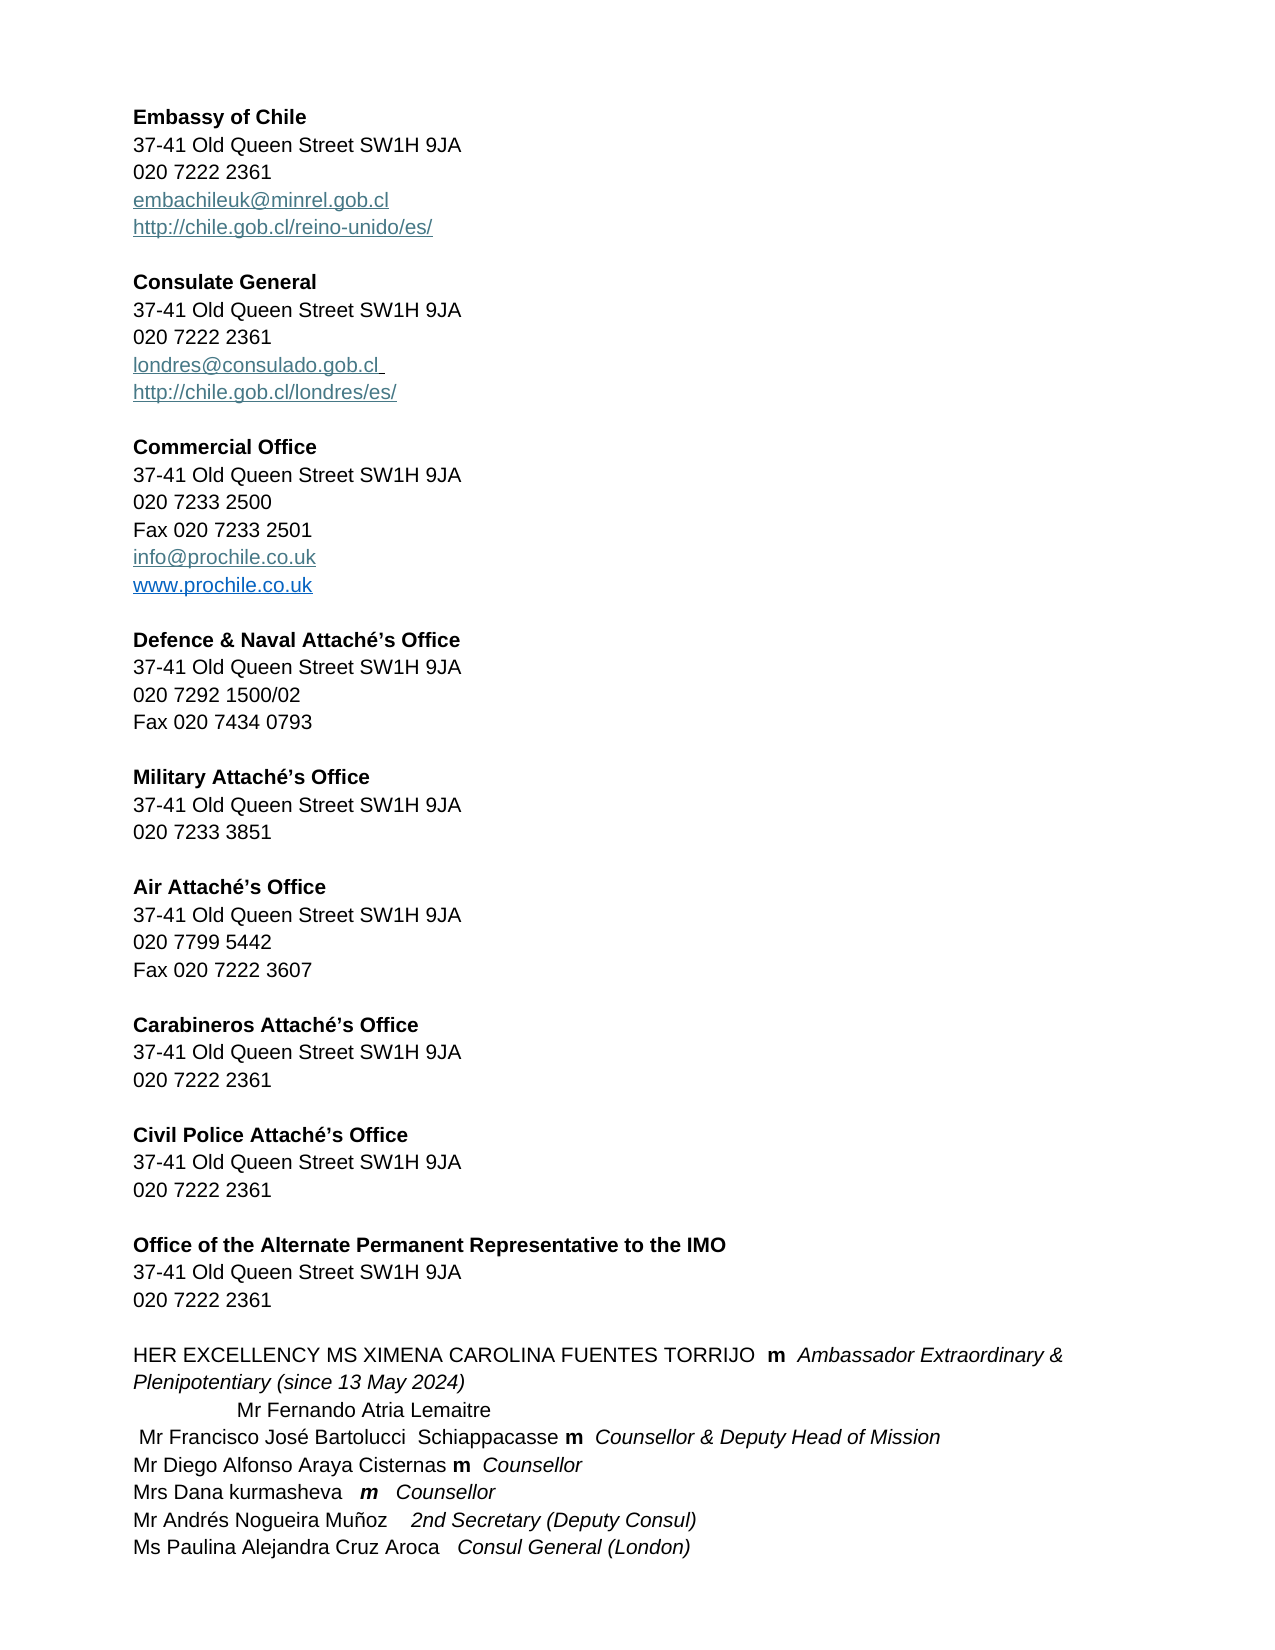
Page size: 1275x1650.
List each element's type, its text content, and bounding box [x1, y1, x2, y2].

text 37-41 Old Queen Street SW1H 9JA [133, 132, 1181, 156]
text 37-41 Old Queen Street SW1H 9JA [133, 792, 1181, 816]
text Defence & Naval Attaché’s Office [133, 627, 1181, 651]
text 37-41 Old Queen Street SW1H 9JA [133, 1040, 1181, 1064]
text Embassy of Chile [133, 105, 1181, 129]
text 020 7233 2500 [133, 490, 1181, 514]
text 37-41 Old Queen Street SW1H 9JA [133, 902, 1181, 926]
text Air Attaché’s Office [133, 875, 1181, 899]
text 37-41 Old Queen Street SW1H 9JA [133, 1260, 1181, 1284]
text 020 7222 2361 [133, 160, 1181, 184]
text 020 7292 1500/02 [133, 682, 1181, 706]
text 020 7799 5442 [133, 930, 1181, 954]
text Mr Andrés Nogueira Muñoz 2nd Secretary (Deputy Consul) [133, 1507, 1181, 1531]
text Ms Paulina Alejandra Cruz Aroca Consul General (London) [133, 1535, 1181, 1559]
text 020 7222 2361 [133, 325, 1181, 349]
text Commercial Office [133, 435, 1181, 459]
text Fax 020 7434 0793 [133, 710, 1181, 734]
text Fax 020 7233 2501 [133, 517, 1181, 541]
text 020 7222 2361 [133, 1177, 1181, 1201]
text Military Attaché’s Office [133, 765, 1181, 789]
text embachileuk@minrel.gob.cl [133, 187, 1181, 211]
text Office of the Alternate Permanent Representative to the IMO [133, 1232, 1181, 1256]
text 37-41 Old Queen Street SW1H 9JA [133, 1150, 1181, 1174]
text Mrs Dana kurmasheva m Counsellor [133, 1480, 1181, 1504]
text Fax 020 7222 3607 [133, 957, 1181, 981]
text 37-41 Old Queen Street SW1H 9JA [133, 655, 1181, 679]
text 020 7222 2361 [133, 1287, 1181, 1311]
text londres@consulado.gob.cl [133, 352, 1181, 376]
text 37-41 Old Queen Street SW1H 9JA [133, 297, 1181, 321]
text 020 7222 2361 [133, 1067, 1181, 1091]
text Civil Police Attaché’s Office [133, 1122, 1181, 1146]
text Consulate General [133, 270, 1181, 294]
text Mr Diego Alfonso Araya Cisternas m Counsellor [133, 1452, 1181, 1476]
text Carabineros Attaché’s Office [133, 1012, 1181, 1036]
text HER EXCELLENCY MS XIMENA CAROLINA FUENTES TORRIJO m Ambassador Extraordinary & Plenipotentiary (since 13 May 2024) [133, 1342, 1181, 1394]
text 37-41 Old Queen Street SW1H 9JA [133, 462, 1181, 486]
text Mr Fernando Atria Lemaitre Mr Francisco José Bartolucci Schiappacasse m Counsellor & Deputy Head of Mission [133, 1397, 1181, 1449]
text www.prochile.co.uk [133, 572, 1181, 596]
text 020 7233 3851 [133, 820, 1181, 844]
text http://chile.gob.cl/reino-unido/es/ [133, 215, 1181, 239]
text info@prochile.co.uk [133, 545, 1181, 569]
text http://chile.gob.cl/londres/es/ [133, 380, 1181, 404]
